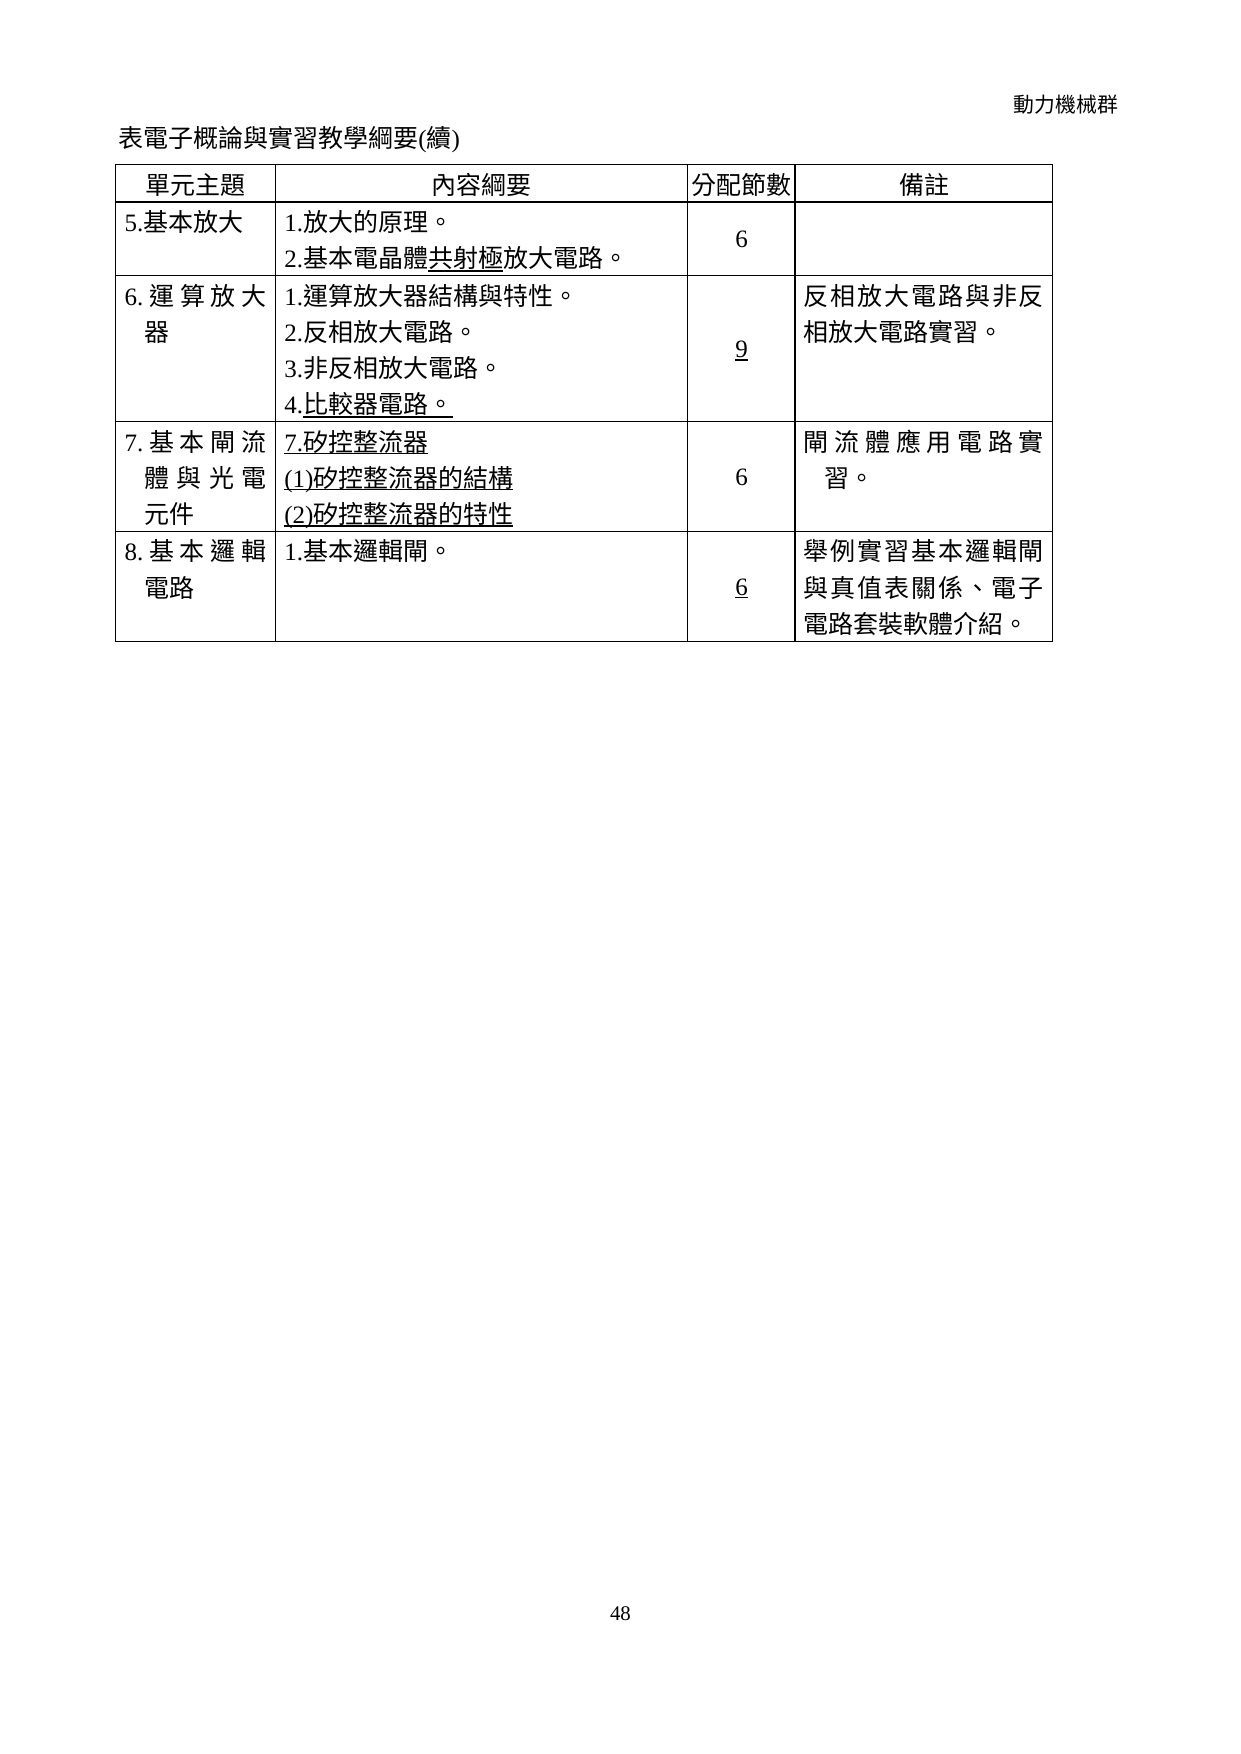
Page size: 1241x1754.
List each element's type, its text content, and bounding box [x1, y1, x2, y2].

table_cell 7.基本閘流體與光電元件 [116, 422, 275, 531]
table_header 內容綱要 [276, 165, 687, 201]
table_header 備註 [796, 165, 1052, 201]
table_cell 9 [688, 276, 794, 421]
table_cell 6 [688, 422, 794, 531]
table_cell 1.放大的原理。 2.基本電晶體共射極放大電路。 [276, 203, 687, 275]
table_header 分配節數 [688, 165, 794, 201]
table_cell 6.運算放大器 [116, 276, 275, 421]
table_header 單元主題 [116, 165, 275, 201]
table_cell 1.基本邏輯閘。 [276, 532, 687, 641]
table_cell [796, 203, 1052, 275]
table_cell 反相放大電路與非反相放大電路實習。 [796, 276, 1052, 421]
table_cell 6 [688, 532, 794, 641]
table_cell 1.運算放大器結構與特性。 2.反相放大電路。 3.非反相放大電路。 4.比較器電路。 [276, 276, 687, 421]
table_cell 6 [688, 203, 794, 275]
table_cell 舉例實習基本邏輯閘與真值表關係、電子電路套裝軟體介紹。 [796, 532, 1052, 641]
table_cell 8.基本邏輯電路 [116, 532, 275, 641]
table_cell 5.基本放大 [116, 203, 275, 275]
table_cell 7.矽控整流器 (1)矽控整流器的結構 (2)矽控整流器的特性 [276, 422, 687, 531]
table_cell 閘流體應用電路實習。 [796, 422, 1052, 531]
text 表電子概論與實習教學綱要(續) [118, 119, 1122, 155]
